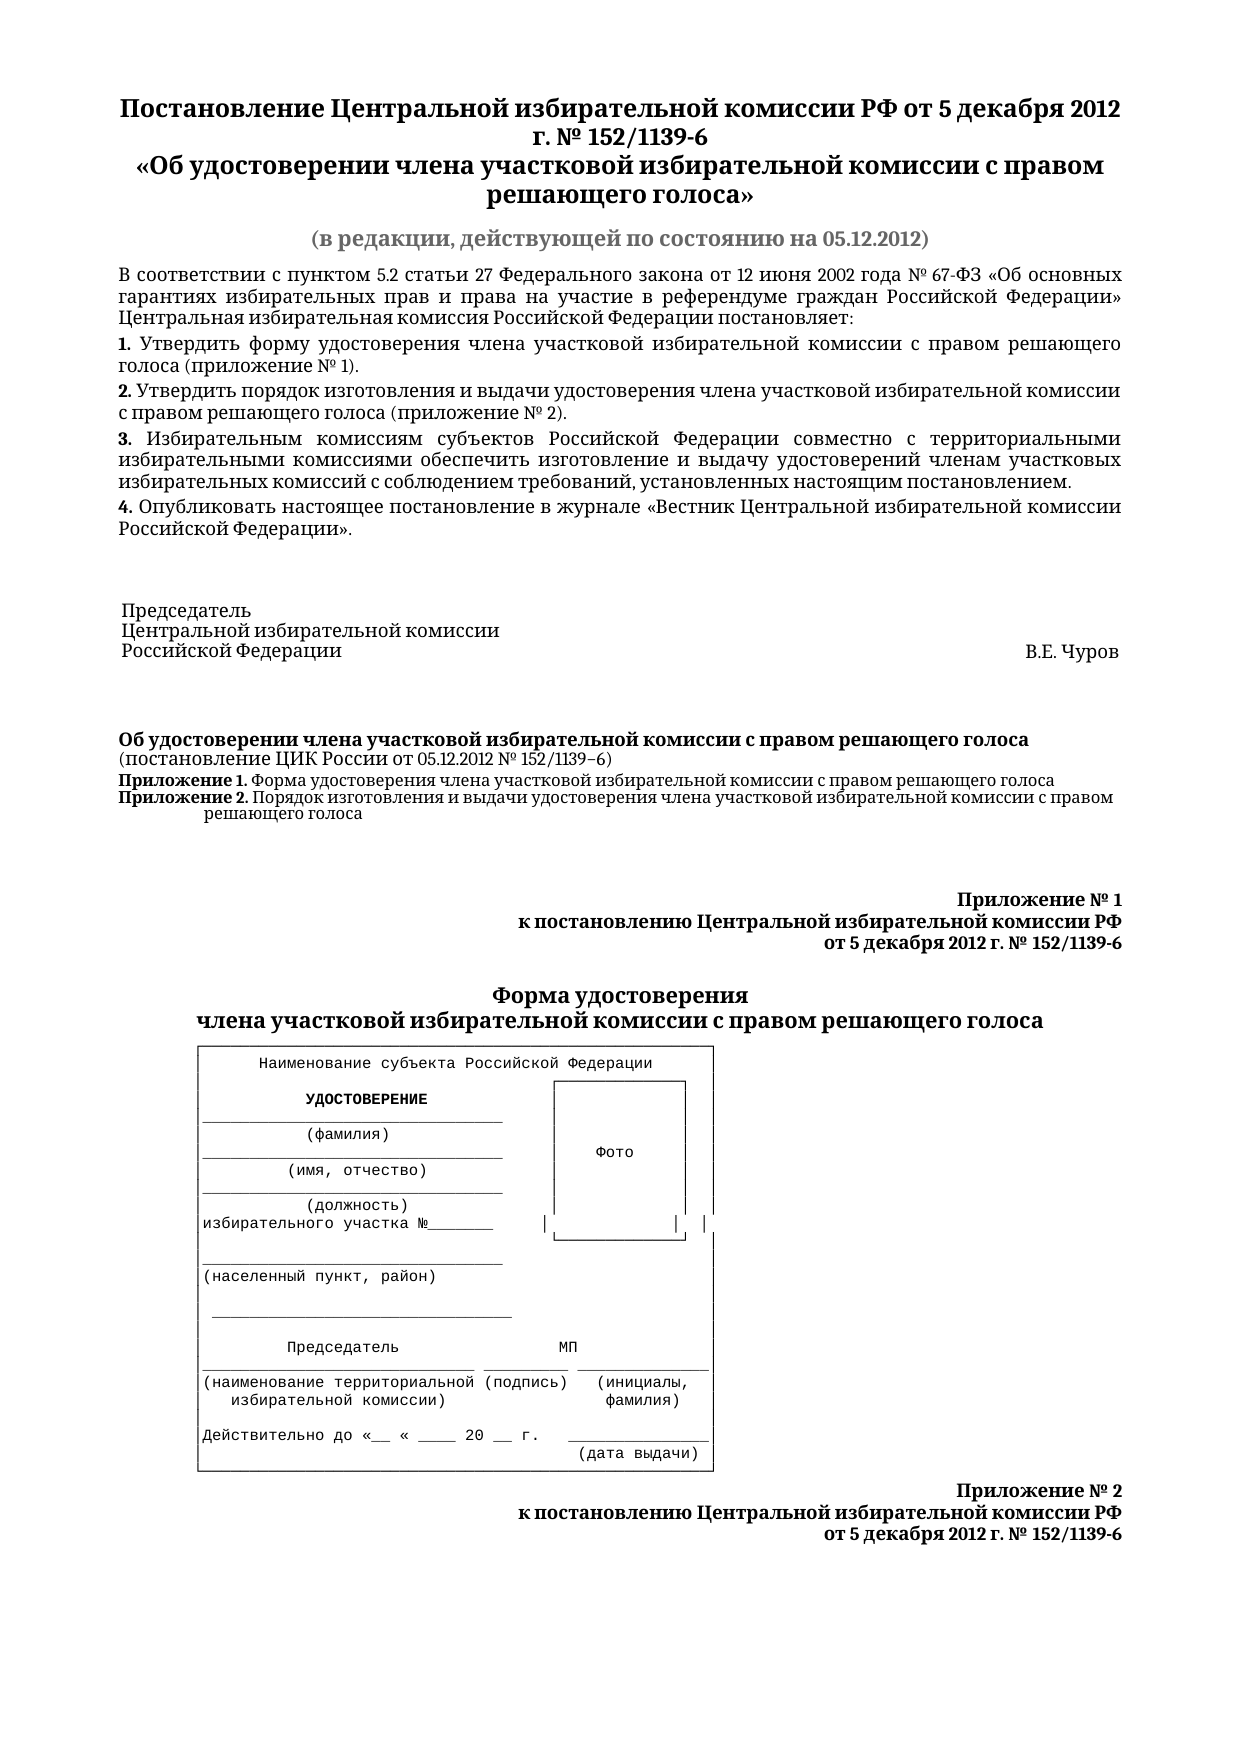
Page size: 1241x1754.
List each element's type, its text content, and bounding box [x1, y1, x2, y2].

text Приложение № 1 к постановлению Центральной избирательной комиссии РФ от 5 декабря 2012 г. № 152/1139-6 [118, 890, 1122, 954]
table_header В.Е. Чуров [781, 598, 1122, 669]
text │ │ [118, 1321, 197, 1339]
text │_____________________________ _________ ______________│ [118, 1357, 197, 1374]
text │ ________________________________ │ [118, 1304, 197, 1321]
text │(населенный пункт, район) │ [118, 1268, 197, 1286]
text │________________________________ │ │ │ [118, 1109, 197, 1127]
text Об удостоверении члена участковой избирательной комиссии с правом решающего голоса (постановление ЦИК России от 05.12.2012 № 152/1139−6) [118, 732, 1122, 769]
text │ Наименование субъекта Российской Федерации │ [713, 1056, 1122, 1073]
text │(наименование территориальной (подпись) (инициалы, │ [198, 1374, 712, 1392]
text Приложение № 2 к постановлению Центральной избирательной комиссии РФ от 5 декабря 2012 г. № 152/1139-6 [118, 1481, 1122, 1545]
text │ УДОСТОВЕРЕНИЕ │ │ │ [713, 1091, 1122, 1109]
text │ │ [713, 1410, 1122, 1428]
text │избирательного участка №_______ │ │ │ [704, 1215, 1122, 1233]
text │________________________________ │ │ │ [554, 1180, 684, 1197]
text │(населенный пункт, район) │ [713, 1268, 1122, 1286]
text │(наименование территориальной (подпись) (инициалы, │ [118, 1374, 197, 1392]
text │ УДОСТОВЕРЕНИЕ │ │ │ [685, 1091, 712, 1109]
subtitle (в редакции, действующей по состоянию на 05.12.2012) [118, 227, 1122, 252]
text │избирательного участка №_______ │ │ │ [198, 1215, 544, 1233]
text │Действительно до «__ « ____ 20 __ г. _______________│ [713, 1428, 1122, 1445]
text │________________________________ │ Фото │ │ [554, 1144, 684, 1162]
text │ │ [118, 1286, 197, 1304]
text │ УДОСТОВЕРЕНИЕ │ │ │ [554, 1091, 684, 1109]
text │(населенный пункт, район) │ [198, 1268, 712, 1286]
text │ Председатель МП │ [713, 1339, 1122, 1357]
text │________________________________ │ │ │ [713, 1109, 1122, 1127]
text │ Наименование субъекта Российской Федерации │ [198, 1056, 712, 1073]
text │ └─────────────┘ │ [713, 1233, 1122, 1251]
text │ (должность) │ │ │ [554, 1197, 684, 1215]
text │ │ [713, 1321, 1122, 1339]
text │ (имя, отчество) │ │ │ [118, 1162, 197, 1180]
subtitle Форма удостоверения члена участковой избирательной комиссии с правом решающего голоса [118, 983, 1122, 1034]
text │ │ [118, 1410, 197, 1428]
text │________________________________ │ │ │ [198, 1180, 553, 1197]
text │ (имя, отчество) │ │ │ [713, 1162, 1122, 1180]
text Приложение 1. Форма удостоверения члена участковой избирательной комиссии с правом решающего голоса [118, 773, 1122, 790]
text │________________________________ │ [118, 1251, 197, 1268]
text │избирательного участка №_______ │ │ │ [118, 1215, 197, 1233]
text │ (фамилия) │ │ │ [198, 1127, 553, 1144]
text │ Наименование субъекта Российской Федерации │ [118, 1056, 197, 1073]
text └──────────────────────────────────────────────────────┘ [118, 1463, 1122, 1481]
text │________________________________ │ Фото │ │ [198, 1144, 553, 1162]
text 4. Опубликовать настоящее постановление в журнале «Вестник Центральной избирательной комиссии Российской Федерации». [118, 497, 1122, 540]
text │ └─────────────┘ │ [118, 1233, 197, 1251]
text │ (должность) │ │ │ [713, 1197, 1122, 1215]
text Приложение 2. Порядок изготовления и выдачи удостоверения члена участковой избирательной комиссии с правом решающего голоса [118, 790, 1122, 823]
text │________________________________ │ │ │ [554, 1109, 684, 1127]
text │_____________________________ _________ ______________│ [198, 1357, 712, 1374]
text │ └─────────────┘ │ [198, 1233, 712, 1251]
text │ избирательной комиссии) фамилия) │ [713, 1392, 1122, 1410]
text │ УДОСТОВЕРЕНИЕ │ │ │ [198, 1091, 553, 1109]
text │ (должность) │ │ │ [198, 1197, 553, 1215]
text │ (должность) │ │ │ [685, 1197, 712, 1215]
text │ (дата выдачи) │ [198, 1445, 712, 1463]
text │Действительно до «__ « ____ 20 __ г. _______________│ [198, 1428, 712, 1445]
text │________________________________ │ Фото │ │ [118, 1144, 197, 1162]
text 1. Утвердить форму удостоверения члена участковой избирательной комиссии с правом решающего голоса (приложение № 1). [118, 334, 1122, 377]
text │ (фамилия) │ │ │ [685, 1127, 712, 1144]
text │избирательного участка №_______ │ │ │ [545, 1215, 675, 1233]
text │ избирательной комиссии) фамилия) │ [118, 1392, 197, 1410]
text ┌──────────────────────────────────────────────────────┐ [118, 1038, 1122, 1056]
text │_____________________________ _________ ______________│ [713, 1357, 1122, 1374]
text │ │ [198, 1286, 712, 1304]
text │ (фамилия) │ │ │ [554, 1127, 684, 1144]
text │________________________________ │ │ │ [118, 1180, 197, 1197]
text │ ________________________________ │ [198, 1304, 712, 1321]
text │ Председатель МП │ [198, 1339, 712, 1357]
text │ (имя, отчество) │ │ │ [198, 1162, 553, 1180]
text │________________________________ │ [713, 1251, 1122, 1268]
text │________________________________ │ │ │ [713, 1180, 1122, 1197]
text │ избирательной комиссии) фамилия) │ [198, 1392, 712, 1410]
text │ (должность) │ │ │ [118, 1197, 197, 1215]
text В соответствии с пунктом 5.2 статьи 27 Федерального закона от 12 июня 2002 года № 67-ФЗ «Об основных гарантиях избирательных прав и права на участие в референдуме граждан Российской Федерации» Центральная избирательная комиссия Российской Федерации постановляет: [118, 265, 1122, 329]
text │ │ [713, 1286, 1122, 1304]
text │ │ [198, 1321, 712, 1339]
text │ Председатель МП │ [118, 1339, 197, 1357]
text 2. Утвердить порядок изготовления и выдачи удостоверения члена участковой избирательной комиссии с правом решающего голоса (приложение № 2). [118, 381, 1122, 424]
text 3. Избирательным комиссиям субъектов Российской Федерации совместно с территориальными избирательными комиссиями обеспечить изготовление и выдачу удостоверений членам участковых избирательных комиссий с соблюдением требований, установленных настоящим постановлением. [118, 428, 1122, 493]
subtitle Постановление Центральной избирательной комиссии РФ от 5 декабря 2012 г. № 152/1139-6 «Об удостоверении члена участковой избирательной комиссии с правом решающего голоса» [118, 94, 1122, 209]
text │________________________________ │ [198, 1251, 712, 1268]
text │ (фамилия) │ │ │ [118, 1127, 197, 1144]
text │ ________________________________ │ [713, 1304, 1122, 1321]
text │ (фамилия) │ │ │ [713, 1127, 1122, 1144]
text │________________________________ │ │ │ [198, 1109, 553, 1127]
text │Действительно до «__ « ____ 20 __ г. _______________│ [118, 1428, 197, 1445]
text │ (имя, отчество) │ │ │ [554, 1162, 684, 1180]
text │ УДОСТОВЕРЕНИЕ │ │ │ [118, 1091, 197, 1109]
text │ (дата выдачи) │ [713, 1445, 1122, 1463]
text │ ┌─────────────┐ │ [713, 1073, 1122, 1091]
text │(наименование территориальной (подпись) (инициалы, │ [713, 1374, 1122, 1392]
text │ │ [198, 1410, 712, 1428]
text │ ┌─────────────┐ │ [118, 1073, 197, 1091]
text │ (дата выдачи) │ [118, 1445, 197, 1463]
text │________________________________ │ Фото │ │ [713, 1144, 1122, 1162]
table_header Председатель Центральной избирательной комиссии Российской Федерации [118, 598, 781, 669]
text │ (имя, отчество) │ │ │ [685, 1162, 712, 1180]
text │ ┌─────────────┐ │ [198, 1073, 712, 1091]
